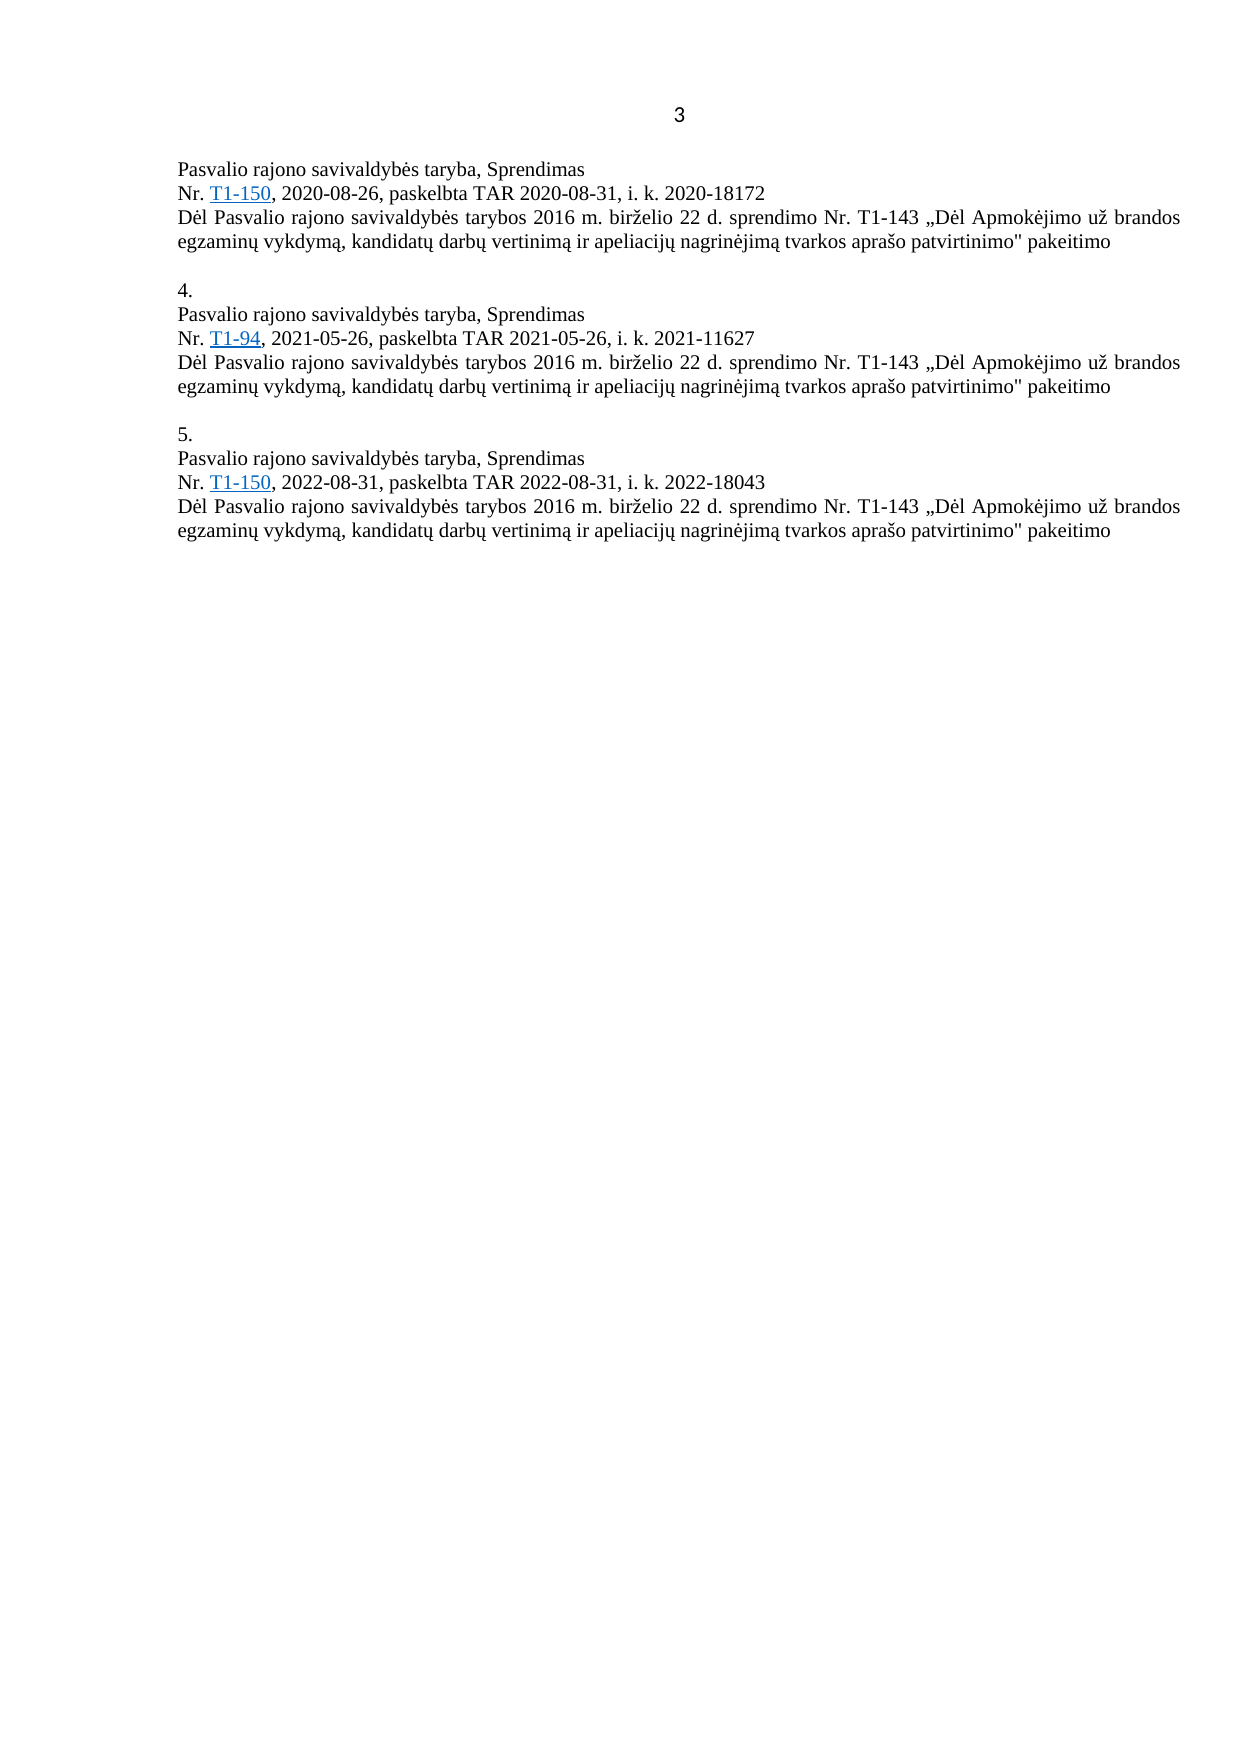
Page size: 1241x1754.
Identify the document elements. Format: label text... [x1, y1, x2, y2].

text Nr. T1-150, 2022-08-31, paskelbta TAR 2022-08-31, i. k. 2022-18043 [177, 470, 1181, 494]
text Pasvalio rajono savivaldybės taryba, Sprendimas [177, 446, 1181, 470]
text Dėl Pasvalio rajono savivaldybės tarybos 2016 m. birželio 22 d. sprendimo Nr. T1-143 „Dėl Apmokėjimo už brandos egzaminų vykdymą, kandidatų darbų vertinimą ir apeliacijų nagrinėjimą tvarkos aprašo patvirtinimo" pakeitimo [177, 350, 1181, 398]
text Pasvalio rajono savivaldybės taryba, Sprendimas [177, 157, 1181, 181]
text Nr. T1-94, 2021-05-26, paskelbta TAR 2021-05-26, i. k. 2021-11627 [177, 326, 1181, 350]
text Dėl Pasvalio rajono savivaldybės tarybos 2016 m. birželio 22 d. sprendimo Nr. T1-143 „Dėl Apmokėjimo už brandos egzaminų vykdymą, kandidatų darbų vertinimą ir apeliacijų nagrinėjimą tvarkos aprašo patvirtinimo" pakeitimo [177, 494, 1181, 542]
text 5. [177, 422, 1181, 446]
text Pasvalio rajono savivaldybės taryba, Sprendimas [177, 302, 1181, 326]
text 4. [177, 277, 1181, 302]
text Nr. T1-150, 2020-08-26, paskelbta TAR 2020-08-31, i. k. 2020-18172 [177, 181, 1181, 205]
text Dėl Pasvalio rajono savivaldybės tarybos 2016 m. birželio 22 d. sprendimo Nr. T1-143 „Dėl Apmokėjimo už brandos egzaminų vykdymą, kandidatų darbų vertinimą ir apeliacijų nagrinėjimą tvarkos aprašo patvirtinimo" pakeitimo [177, 205, 1181, 253]
